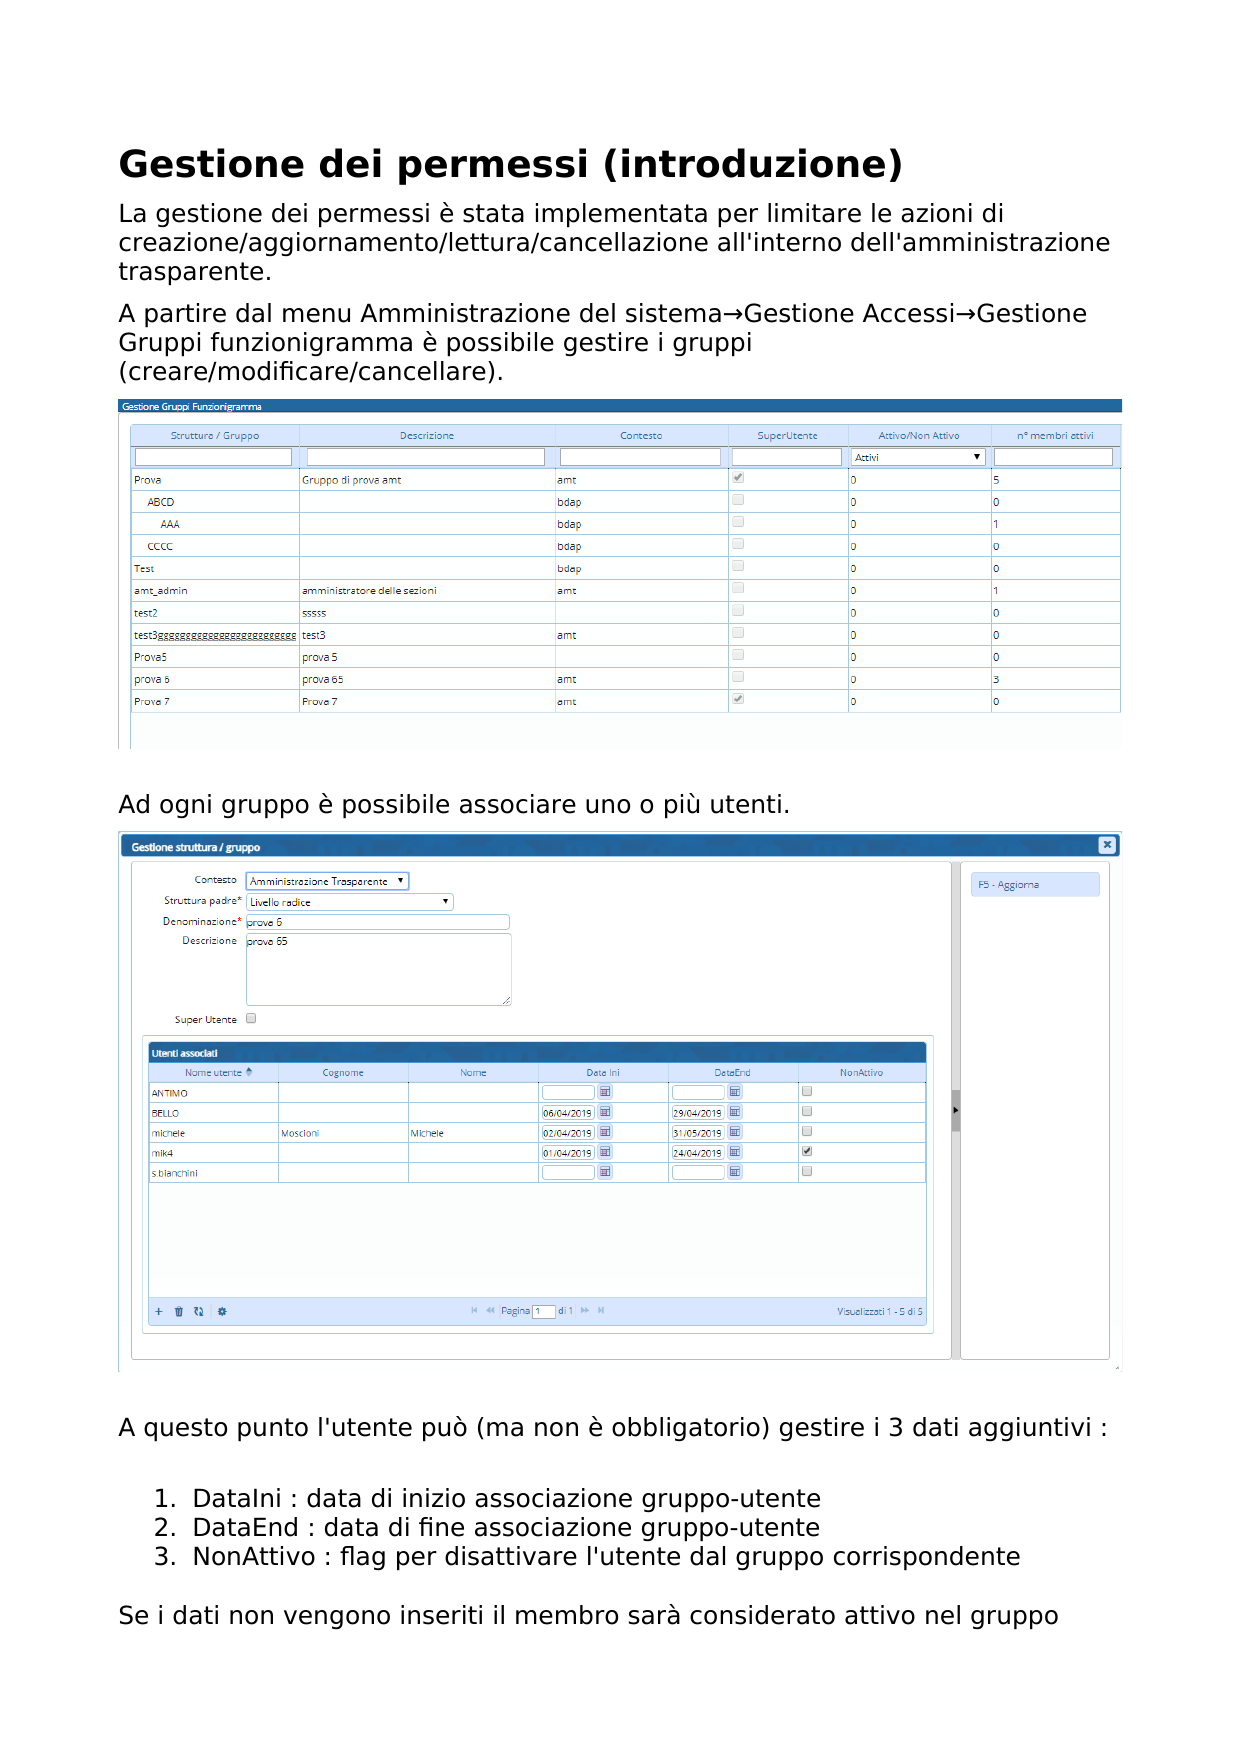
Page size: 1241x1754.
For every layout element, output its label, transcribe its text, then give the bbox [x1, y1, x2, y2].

text La gestione dei permessi è stata implementata per limitare le azioni di creazione/aggiornamento/lettura/cancellazione all'interno dell'amministrazione trasparente. [118, 199, 1122, 287]
text Ad ogni gruppo è possibile associare uno o più utenti. [118, 790, 1122, 819]
subtitle Gestione dei permessi (introduzione) [118, 143, 1122, 187]
text A partire dal menu Amministrazione del sistema→Gestione Accessi→Gestione Gruppi funzionigramma è possibile gestire i gruppi (creare/modificare/cancellare). [118, 299, 1122, 387]
list DataEnd : data di fine associazione gruppo-utente [177, 1513, 1122, 1543]
list NonAttivo : flag per disattivare l'utente dal gruppo corrispondente [177, 1543, 1122, 1572]
picture [118, 831, 1123, 1372]
text Se i dati non vengono inseriti il membro sarà considerato attivo nel gruppo [118, 1601, 1122, 1630]
picture [118, 399, 1123, 749]
text A questo punto l'utente può (ma non è obbligatorio) gestire i 3 dati aggiuntivi : [118, 1413, 1122, 1442]
list DataIni : data di inizio associazione gruppo-utente [177, 1484, 1122, 1513]
